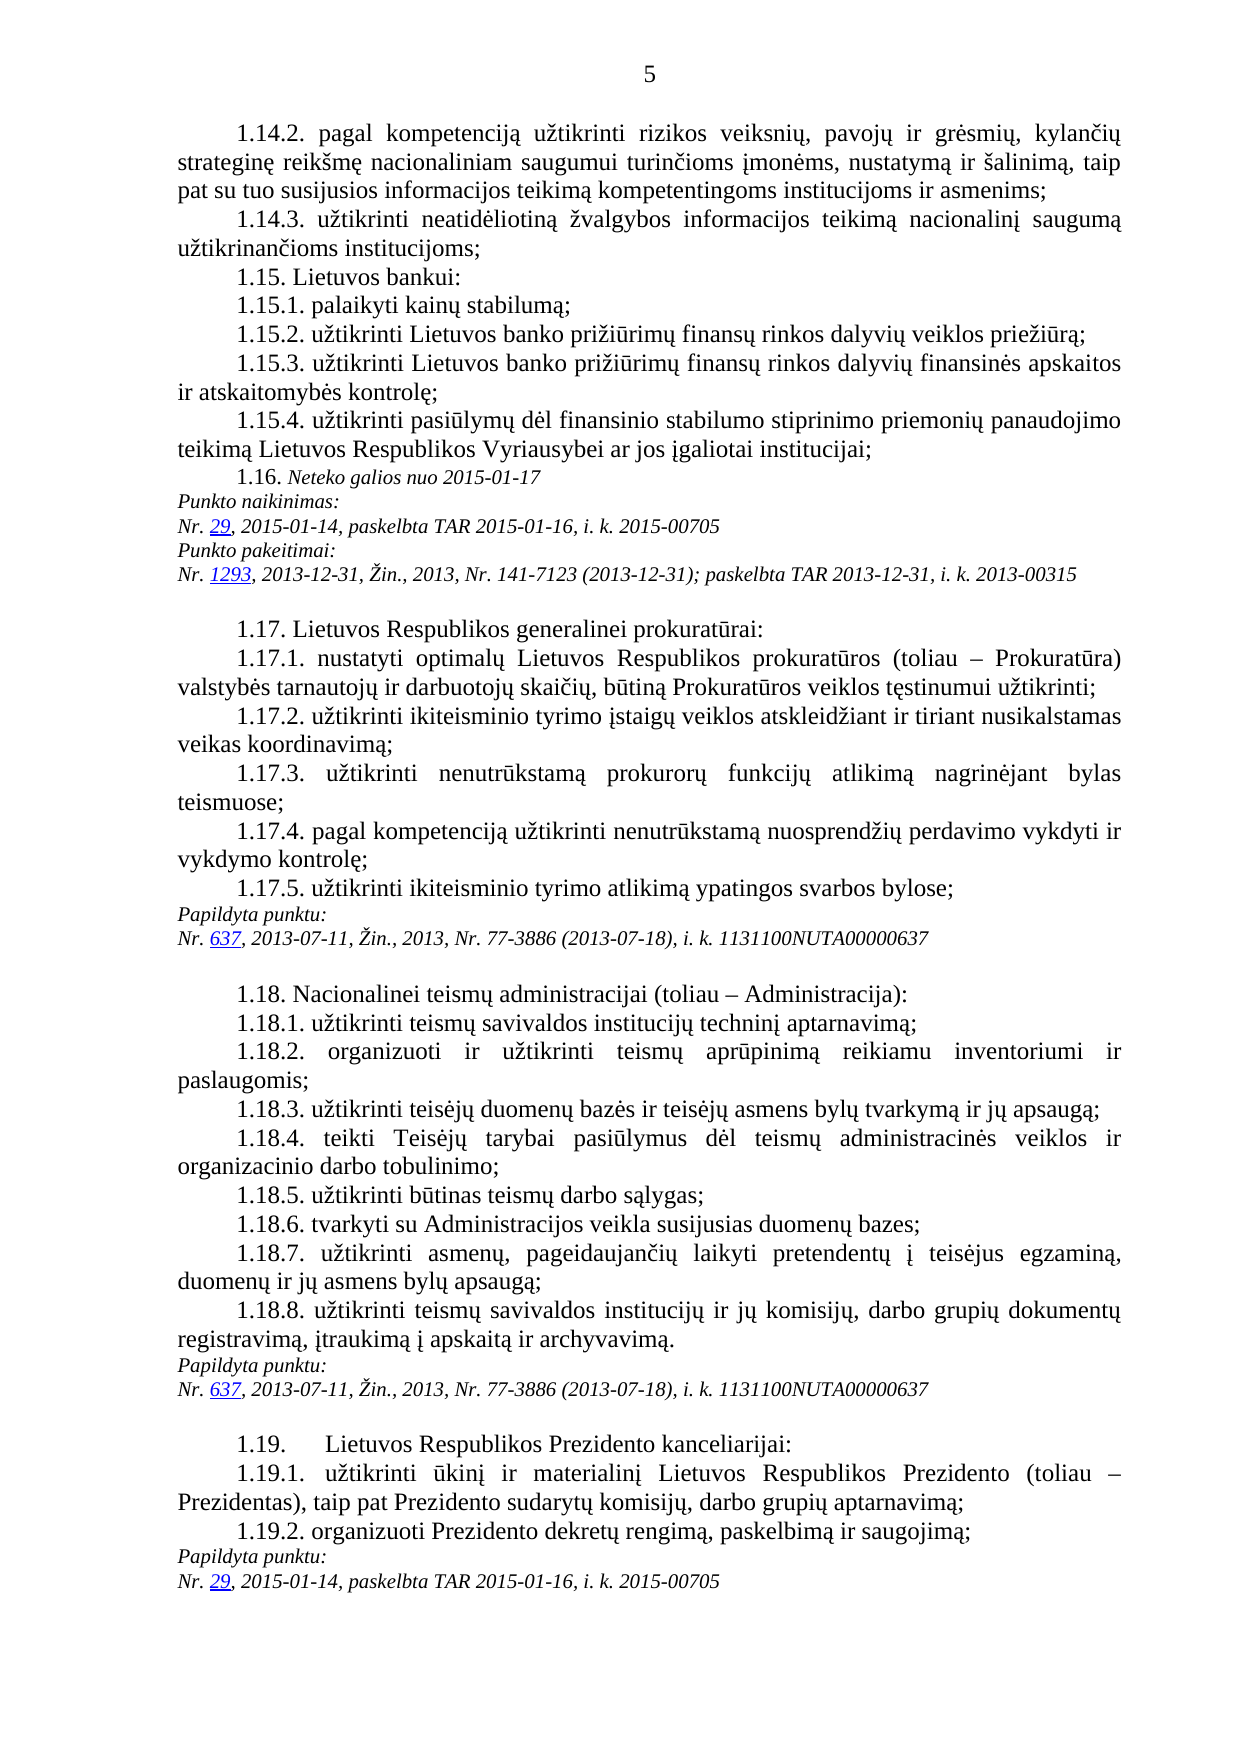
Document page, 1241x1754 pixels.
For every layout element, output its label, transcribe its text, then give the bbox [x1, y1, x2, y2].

text 1.16. Neteko galios nuo 2015-01-17 [177, 463, 1122, 489]
text 1.15. Lietuvos bankui: [177, 262, 1122, 291]
text 1.18.6. tvarkyti su Administracijos veikla susijusias duomenų bazes; [177, 1209, 1122, 1238]
text Papildyta punktu: [177, 1544, 1122, 1568]
text Papildyta punktu: [177, 1353, 1122, 1377]
text 1.17.1. nustatyti optimalų Lietuvos Respublikos prokuratūros (toliau – Prokuratūra) valstybės tarnautojų ir darbuotojų skaičių, būtiną Prokuratūros veiklos tęstinumui užtikrinti; [177, 643, 1122, 701]
text Nr. 637, 2013-07-11, Žin., 2013, Nr. 77-3886 (2013-07-18), i. k. 1131100NUTA00000637 [177, 1377, 1122, 1401]
text 1.17.2. užtikrinti ikiteisminio tyrimo įstaigų veiklos atskleidžiant ir tiriant nusikalstamas veikas koordinavimą; [177, 701, 1122, 758]
text 1.18.2. organizuoti ir užtikrinti teismų aprūpinimą reikiamu inventoriumi ir paslaugomis; [177, 1036, 1122, 1094]
text 1.15.4. užtikrinti pasiūlymų dėl finansinio stabilumo stiprinimo priemonių panaudojimo teikimą Lietuvos Respublikos Vyriausybei ar jos įgaliotai institucijai; [177, 406, 1122, 463]
text Papildyta punktu: [177, 902, 1122, 926]
text 1.19. Lietuvos Respublikos Prezidento kanceliarijai: [177, 1429, 1122, 1458]
text 1.14.2. pagal kompetenciją užtikrinti rizikos veiksnių, pavojų ir grėsmių, kylančių strateginę reikšmę nacionaliniam saugumui turinčioms įmonėms, nustatymą ir šalinimą, taip pat su tuo susijusios informacijos teikimą kompetentingoms institucijoms ir asmenims; [177, 118, 1122, 204]
text 1.15.2. užtikrinti Lietuvos banko prižiūrimų finansų rinkos dalyvių veiklos priežiūrą; [177, 319, 1122, 348]
text 1.18.4. teikti Teisėjų tarybai pasiūlymus dėl teismų administracinės veiklos ir organizacinio darbo tobulinimo; [177, 1123, 1122, 1180]
text 1.18.3. užtikrinti teisėjų duomenų bazės ir teisėjų asmens bylų tvarkymą ir jų apsaugą; [177, 1094, 1122, 1123]
text Punkto naikinimas: [177, 489, 1122, 513]
text 1.15.3. užtikrinti Lietuvos banko prižiūrimų finansų rinkos dalyvių finansinės apskaitos ir atskaitomybės kontrolę; [177, 348, 1122, 406]
text 1.17. Lietuvos Respublikos generalinei prokuratūrai: [177, 614, 1122, 643]
text 1.19.1. užtikrinti ūkinį ir materialinį Lietuvos Respublikos Prezidento (toliau – Prezidentas), taip pat Prezidento sudarytų komisijų, darbo grupių aptarnavimą; [177, 1458, 1122, 1516]
text 1.18.1. užtikrinti teismų savivaldos institucijų techninį aptarnavimą; [177, 1008, 1122, 1036]
text 1.18.8. užtikrinti teismų savivaldos institucijų ir jų komisijų, darbo grupių dokumentų registravimą, įtraukimą į apskaitą ir archyvavimą. [177, 1295, 1122, 1353]
text 1.18.7. užtikrinti asmenų, pageidaujančių laikyti pretendentų į teisėjus egzaminą, duomenų ir jų asmens bylų apsaugą; [177, 1238, 1122, 1295]
text Nr. 29, 2015-01-14, paskelbta TAR 2015-01-16, i. k. 2015-00705 [177, 1568, 1122, 1593]
text Nr. 29, 2015-01-14, paskelbta TAR 2015-01-16, i. k. 2015-00705 [177, 513, 1122, 538]
text 1.17.4. pagal kompetenciją užtikrinti nenutrūkstamą nuosprendžių perdavimo vykdyti ir vykdymo kontrolę; [177, 816, 1122, 873]
text 1.14.3. užtikrinti neatidėliotiną žvalgybos informacijos teikimą nacionalinį saugumą užtikrinančioms institucijoms; [177, 204, 1122, 262]
text 1.18.5. užtikrinti būtinas teismų darbo sąlygas; [177, 1180, 1122, 1209]
text 1.17.3. užtikrinti nenutrūkstamą prokurorų funkcijų atlikimą nagrinėjant bylas teismuose; [177, 758, 1122, 816]
text 1.18. Nacionalinei teismų administracijai (toliau – Administracija): [177, 979, 1122, 1008]
text 1.17.5. užtikrinti ikiteisminio tyrimo atlikimą ypatingos svarbos bylose; [177, 873, 1122, 902]
text Nr. 1293, 2013-12-31, Žin., 2013, Nr. 141-7123 (2013-12-31); paskelbta TAR 2013-12-31, i. k. 2013-00315 [177, 562, 1122, 586]
text 1.15.1. palaikyti kainų stabilumą; [177, 291, 1122, 319]
text Nr. 637, 2013-07-11, Žin., 2013, Nr. 77-3886 (2013-07-18), i. k. 1131100NUTA00000637 [177, 926, 1122, 950]
text 1.19.2. organizuoti Prezidento dekretų rengimą, paskelbimą ir saugojimą; [177, 1516, 1122, 1544]
text Punkto pakeitimai: [177, 538, 1122, 562]
